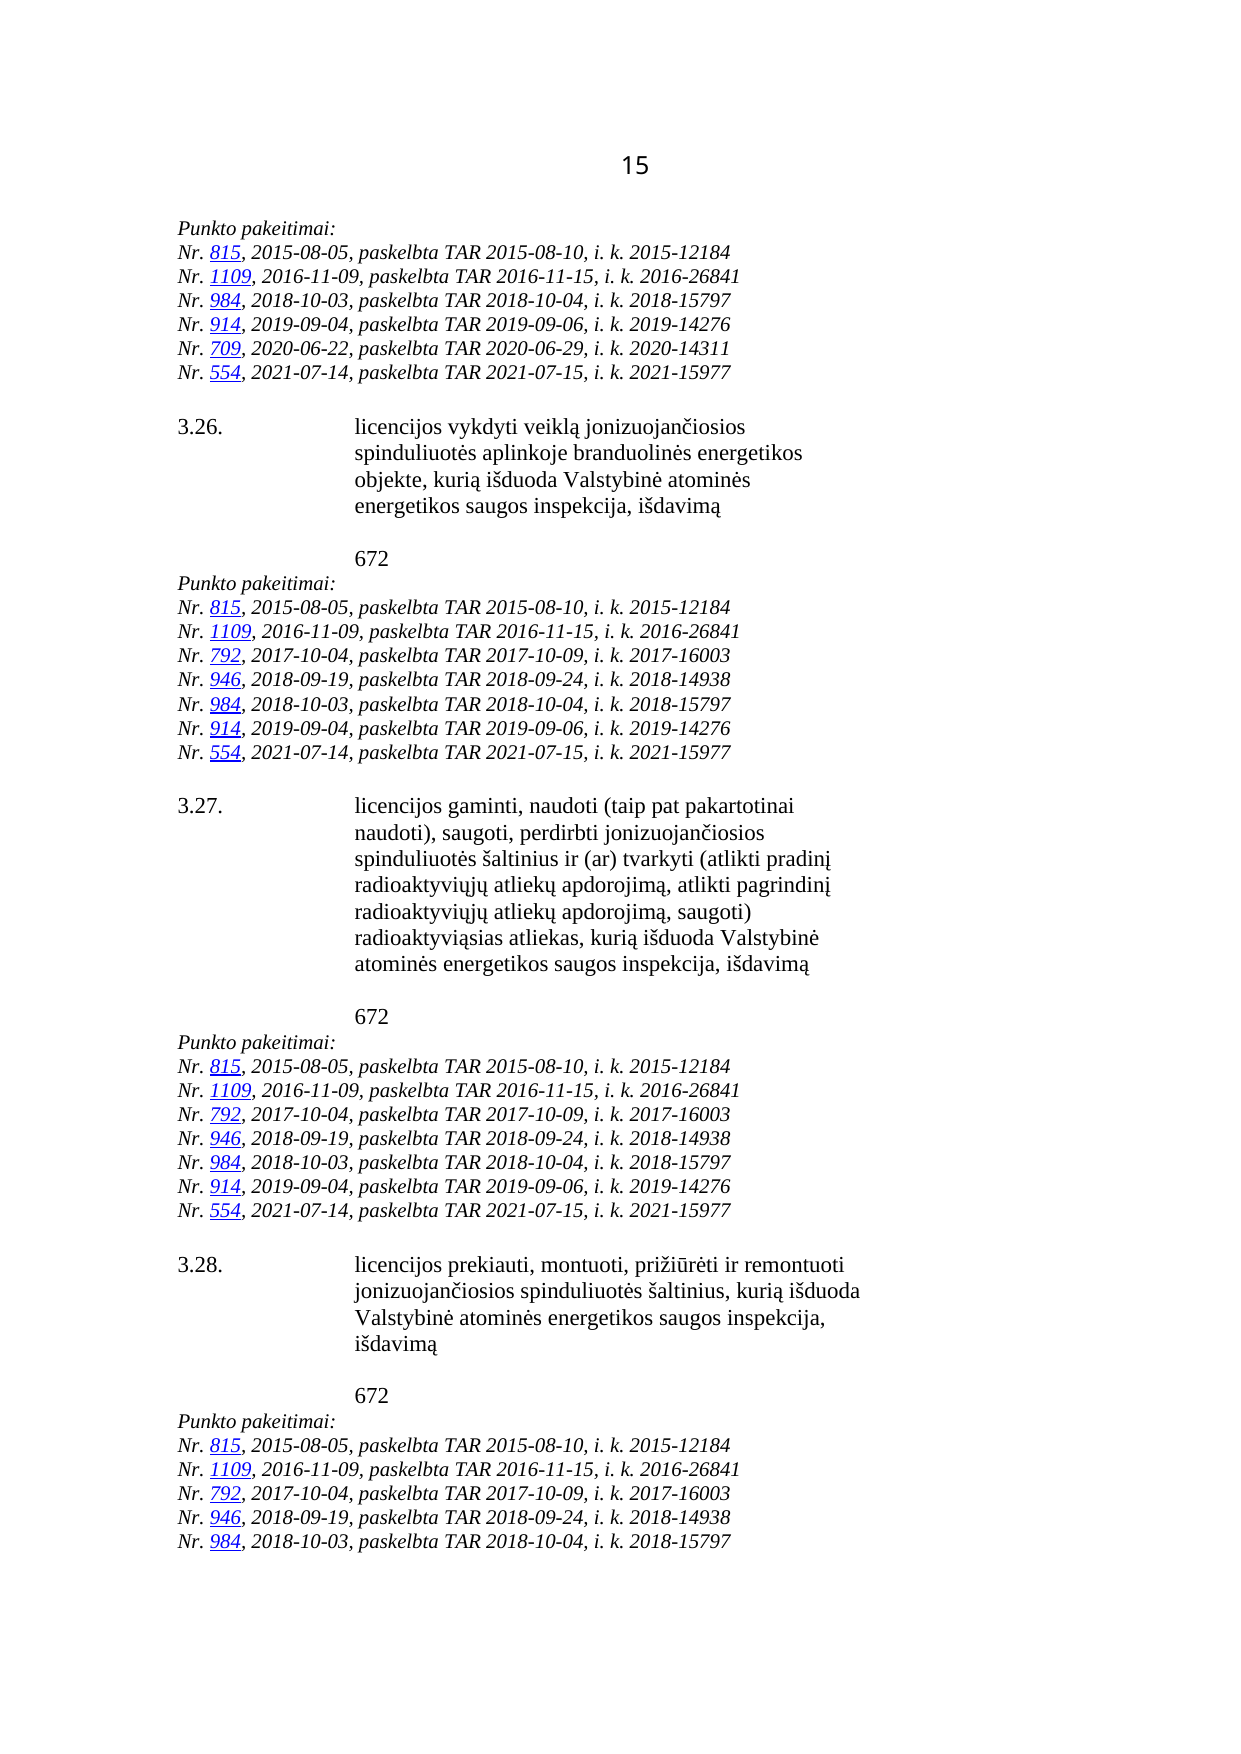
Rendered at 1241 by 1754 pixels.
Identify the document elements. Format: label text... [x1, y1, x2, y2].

text Nr. 984, 2018-10-03, paskelbta TAR 2018-10-04, i. k. 2018-15797 [177, 1529, 1093, 1553]
text Nr. 946, 2018-09-19, paskelbta TAR 2018-09-24, i. k. 2018-14938 [177, 667, 1093, 691]
text Nr. 1109, 2016-11-09, paskelbta TAR 2016-11-15, i. k. 2016-26841 [177, 619, 1093, 643]
text Nr. 984, 2018-10-03, paskelbta TAR 2018-10-04, i. k. 2018-15797 [177, 1150, 1093, 1174]
text Punkto pakeitimai: [177, 1409, 1093, 1433]
text Nr. 1109, 2016-11-09, paskelbta TAR 2016-11-15, i. k. 2016-26841 [177, 1457, 1093, 1481]
text Nr. 554, 2021-07-14, paskelbta TAR 2021-07-15, i. k. 2021-15977 [177, 360, 1093, 384]
text Nr. 554, 2021-07-14, paskelbta TAR 2021-07-15, i. k. 2021-15977 [177, 1198, 1093, 1222]
text Nr. 709, 2020-06-22, paskelbta TAR 2020-06-29, i. k. 2020-14311 [177, 336, 1093, 360]
text Nr. 984, 2018-10-03, paskelbta TAR 2018-10-04, i. k. 2018-15797 [177, 288, 1093, 312]
text Nr. 792, 2017-10-04, paskelbta TAR 2017-10-09, i. k. 2017-16003 [177, 1481, 1093, 1505]
text Nr. 984, 2018-10-03, paskelbta TAR 2018-10-04, i. k. 2018-15797 [177, 691, 1093, 716]
text Nr. 792, 2017-10-04, paskelbta TAR 2017-10-09, i. k. 2017-16003 [177, 1102, 1093, 1126]
text Punkto pakeitimai: [177, 1029, 1093, 1054]
text Nr. 914, 2019-09-04, paskelbta TAR 2019-09-06, i. k. 2019-14276 [177, 312, 1093, 336]
text 3.26. licencijos vykdyti veiklą jonizuojančiosios spinduliuotės aplinkoje branduolinės energetikos objekte, kurią išduoda Valstybinė atominės energetikos saugos inspekcija, išdavimą 672 [177, 413, 856, 571]
text Nr. 815, 2015-08-05, paskelbta TAR 2015-08-10, i. k. 2015-12184 [177, 595, 1093, 619]
text Nr. 815, 2015-08-05, paskelbta TAR 2015-08-10, i. k. 2015-12184 [177, 240, 1093, 264]
text Nr. 1109, 2016-11-09, paskelbta TAR 2016-11-15, i. k. 2016-26841 [177, 264, 1093, 288]
text Punkto pakeitimai: [177, 571, 1093, 595]
text Nr. 914, 2019-09-04, paskelbta TAR 2019-09-06, i. k. 2019-14276 [177, 1174, 1093, 1198]
text Punkto pakeitimai: [177, 216, 1093, 240]
text 3.27. licencijos gaminti, naudoti (taip pat pakartotinai naudoti), saugoti, perdirbti jonizuojančiosios spinduliuotės šaltinius ir (ar) tvarkyti (atlikti pradinį radioaktyviųjų atliekų apdorojimą, atlikti pagrindinį radioaktyviųjų atliekų apdorojimą, saugoti) radioaktyviąsias atliekas, kurią išduoda Valstybinė atominės energetikos saugos inspekcija, išdavimą 672 [177, 792, 856, 1029]
text Nr. 815, 2015-08-05, paskelbta TAR 2015-08-10, i. k. 2015-12184 [177, 1433, 1093, 1457]
text Nr. 1109, 2016-11-09, paskelbta TAR 2016-11-15, i. k. 2016-26841 [177, 1078, 1093, 1102]
text Nr. 914, 2019-09-04, paskelbta TAR 2019-09-06, i. k. 2019-14276 [177, 716, 1093, 739]
text 3.28. licencijos prekiauti, montuoti, prižiūrėti ir remontuoti jonizuojančiosios spinduliuotės šaltinius, kurią išduoda Valstybinė atominės energetikos saugos inspekcija, išdavimą 672 [177, 1251, 871, 1409]
text Nr. 946, 2018-09-19, paskelbta TAR 2018-09-24, i. k. 2018-14938 [177, 1505, 1093, 1529]
text Nr. 554, 2021-07-14, paskelbta TAR 2021-07-15, i. k. 2021-15977 [177, 739, 1093, 764]
text Nr. 946, 2018-09-19, paskelbta TAR 2018-09-24, i. k. 2018-14938 [177, 1126, 1093, 1150]
text Nr. 792, 2017-10-04, paskelbta TAR 2017-10-09, i. k. 2017-16003 [177, 643, 1093, 667]
text Nr. 815, 2015-08-05, paskelbta TAR 2015-08-10, i. k. 2015-12184 [177, 1054, 1093, 1078]
